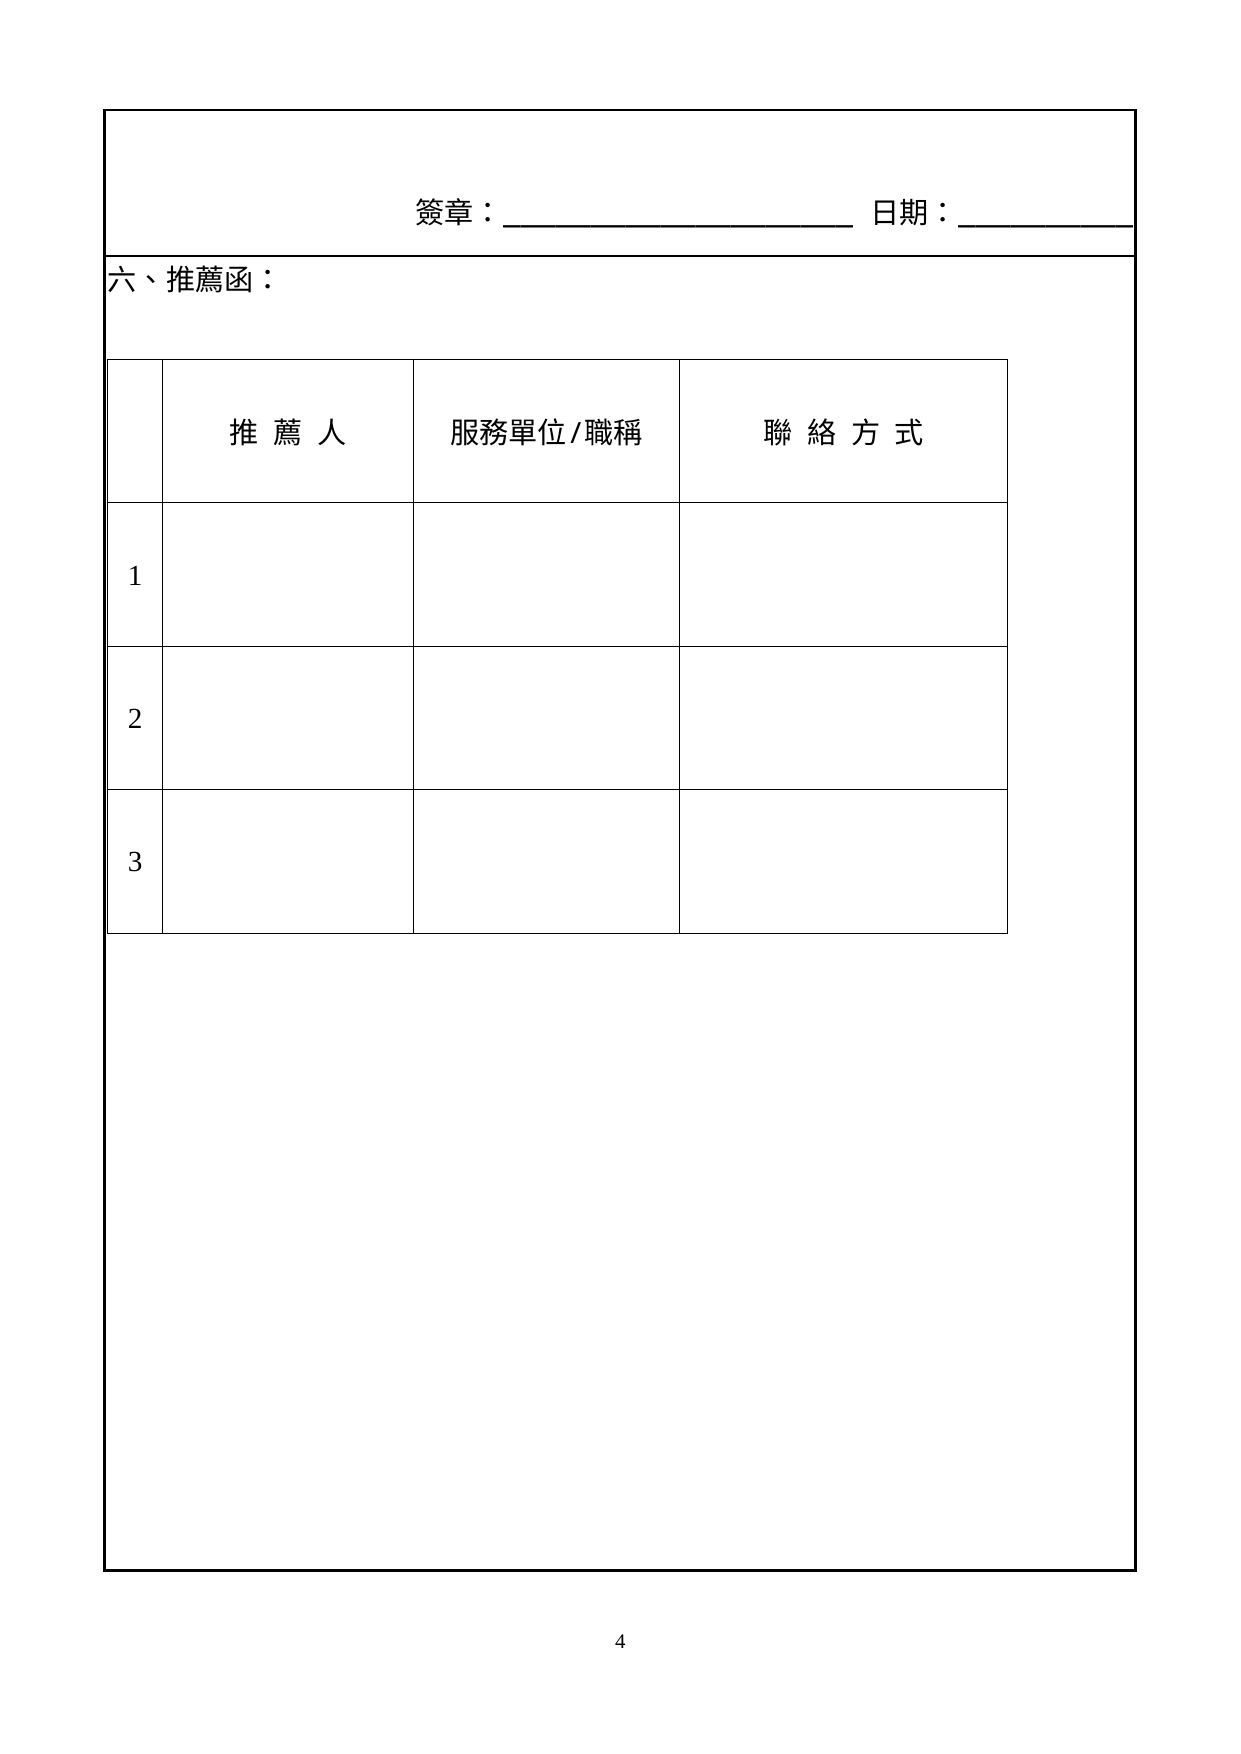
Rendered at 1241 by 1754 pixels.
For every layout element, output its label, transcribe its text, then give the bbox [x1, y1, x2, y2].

table_cell [680, 647, 1007, 789]
table_cell 1 [108, 503, 162, 646]
table_cell [163, 790, 413, 933]
table_cell 六、推薦函： [106, 257, 1134, 1569]
table_cell [414, 647, 679, 789]
table_header 推 薦 人 [163, 360, 413, 502]
table_cell [163, 647, 413, 789]
table_header 服務單位/職稱 [414, 360, 679, 502]
table_cell [163, 503, 413, 646]
table_cell [414, 790, 679, 933]
table_cell [680, 790, 1007, 933]
table_cell 簽章：____________________ 日期：__________ [106, 111, 1134, 255]
table_cell [414, 503, 679, 646]
table_cell 3 [108, 790, 162, 933]
table_cell 2 [108, 647, 162, 789]
table_header 聯 絡 方 式 [680, 360, 1007, 502]
table_cell [680, 503, 1007, 646]
table_header [108, 360, 162, 502]
